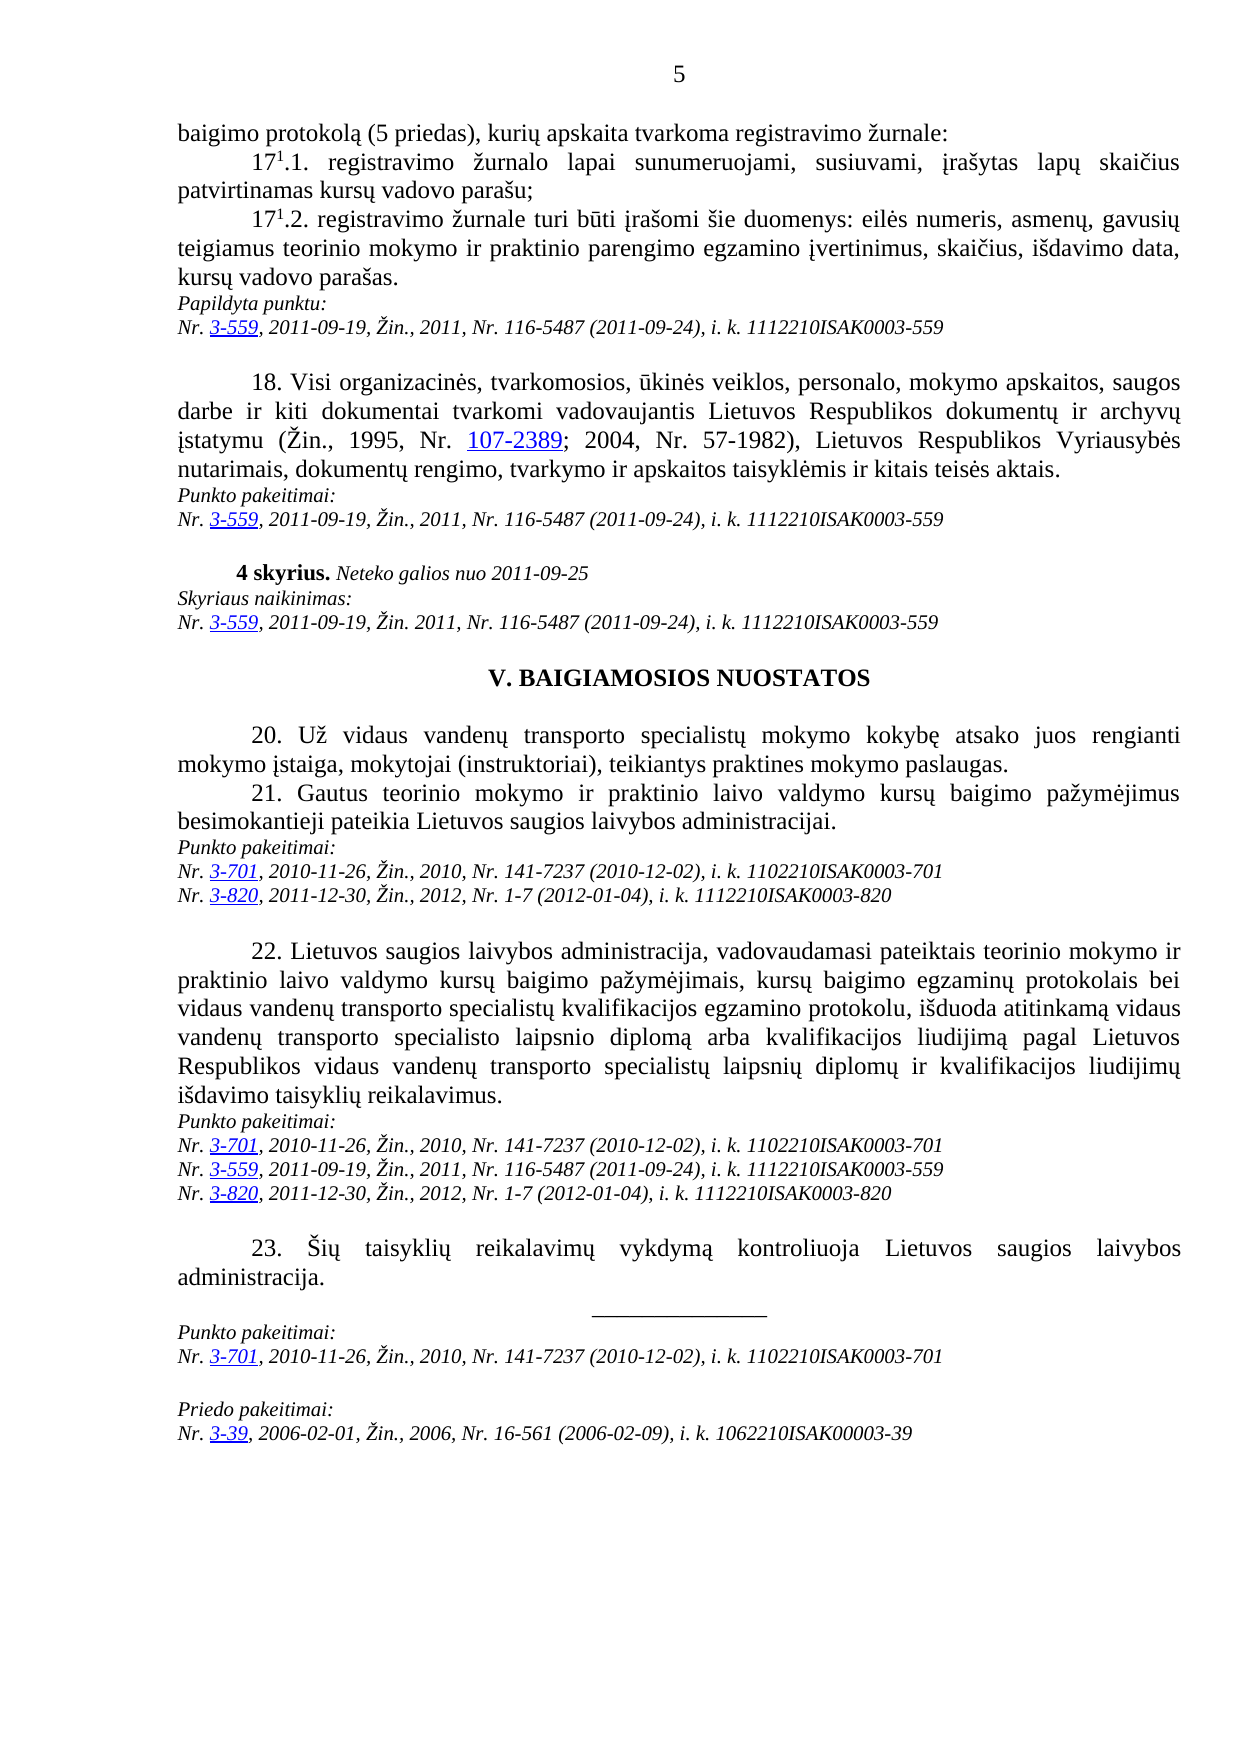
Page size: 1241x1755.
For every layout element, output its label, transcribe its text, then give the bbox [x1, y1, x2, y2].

text Papildyta punktu: [177, 291, 1181, 315]
text Skyriaus naikinimas: [177, 586, 1181, 610]
text 23. Šių taisyklių reikalavimų vykdymą kontroliuoja Lietuvos saugios laivybos administracija. [177, 1233, 1181, 1291]
text Nr. 3-39, 2006-02-01, Žin., 2006, Nr. 16-561 (2006-02-09), i. k. 1062210ISAK00003-39 [177, 1421, 1181, 1445]
text Punkto pakeitimai: [177, 482, 1181, 507]
text 21. Gautus teorinio mokymo ir praktinio laivo valdymo kursų baigimo pažymėjimus besimokantieji pateikia Lietuvos saugios laivybos administracijai. [177, 778, 1181, 835]
text Nr. 3-701, 2010-11-26, Žin., 2010, Nr. 141-7237 (2010-12-02), i. k. 1102210ISAK0003-701 [177, 1344, 1181, 1368]
text 171.1. registravimo žurnalo lapai sunumeruojami, susiuvami, įrašytas lapų skaičius patvirtinamas kursų vadovo parašu; [177, 147, 1181, 204]
text 4 skyrius. Neteko galios nuo 2011-09-25 [177, 559, 1181, 586]
text Nr. 3-559, 2011-09-19, Žin. 2011, Nr. 116-5487 (2011-09-24), i. k. 1112210ISAK0003-559 [177, 610, 1181, 634]
text 18. Visi organizacinės, tvarkomosios, ūkinės veiklos, personalo, mokymo apskaitos, saugos darbe ir kiti dokumentai tvarkomi vadovaujantis Lietuvos Respublikos dokumentų ir archyvų įstatymu (Žin., 1995, Nr. 107-2389; 2004, Nr. 57-1982), Lietuvos Respublikos Vyriausybės nutarimais, dokumentų rengimo, tvarkymo ir apskaitos taisyklėmis ir kitais teisės aktais. [177, 367, 1181, 482]
text Punkto pakeitimai: [177, 835, 1181, 859]
text baigimo protokolą (5 priedas), kurių apskaita tvarkoma registravimo žurnale: [177, 118, 1181, 147]
text Nr. 3-820, 2011-12-30, Žin., 2012, Nr. 1-7 (2012-01-04), i. k. 1112210ISAK0003-820 [177, 1181, 1181, 1205]
text Punkto pakeitimai: [177, 1320, 1181, 1344]
text 20. Už vidaus vandenų transporto specialistų mokymo kokybę atsako juos rengianti mokymo įstaiga, mokytojai (instruktoriai), teikiantys praktines mokymo paslaugas. [177, 720, 1181, 778]
text Nr. 3-559, 2011-09-19, Žin., 2011, Nr. 116-5487 (2011-09-24), i. k. 1112210ISAK0003-559 [177, 1157, 1181, 1181]
text Nr. 3-559, 2011-09-19, Žin., 2011, Nr. 116-5487 (2011-09-24), i. k. 1112210ISAK0003-559 [177, 507, 1181, 531]
text Priedo pakeitimai: [177, 1397, 1181, 1421]
text 171.2. registravimo žurnale turi būti įrašomi šie duomenys: eilės numeris, asmenų, gavusių teigiamus teorinio mokymo ir praktinio parengimo egzamino įvertinimus, skaičius, išdavimo data, kursų vadovo parašas. [177, 204, 1181, 291]
text ______________ [177, 1291, 1181, 1320]
text V. BAIGIAMOSIOS NUOSTATOS [177, 663, 1181, 691]
text Nr. 3-820, 2011-12-30, Žin., 2012, Nr. 1-7 (2012-01-04), i. k. 1112210ISAK0003-820 [177, 883, 1181, 907]
text 22. Lietuvos saugios laivybos administracija, vadovaudamasi pateiktais teorinio mokymo ir praktinio laivo valdymo kursų baigimo pažymėjimais, kursų baigimo egzaminų protokolais bei vidaus vandenų transporto specialistų kvalifikacijos egzamino protokolu, išduoda atitinkamą vidaus vandenų transporto specialisto laipsnio diplomą arba kvalifikacijos liudijimą pagal Lietuvos Respublikos vidaus vandenų transporto specialistų laipsnių diplomų ir kvalifikacijos liudijimų išdavimo taisyklių reikalavimus. [177, 936, 1181, 1108]
text Nr. 3-701, 2010-11-26, Žin., 2010, Nr. 141-7237 (2010-12-02), i. k. 1102210ISAK0003-701 [177, 1133, 1181, 1157]
text Punkto pakeitimai: [177, 1108, 1181, 1133]
text Nr. 3-559, 2011-09-19, Žin., 2011, Nr. 116-5487 (2011-09-24), i. k. 1112210ISAK0003-559 [177, 315, 1181, 339]
text Nr. 3-701, 2010-11-26, Žin., 2010, Nr. 141-7237 (2010-12-02), i. k. 1102210ISAK0003-701 [177, 859, 1181, 883]
